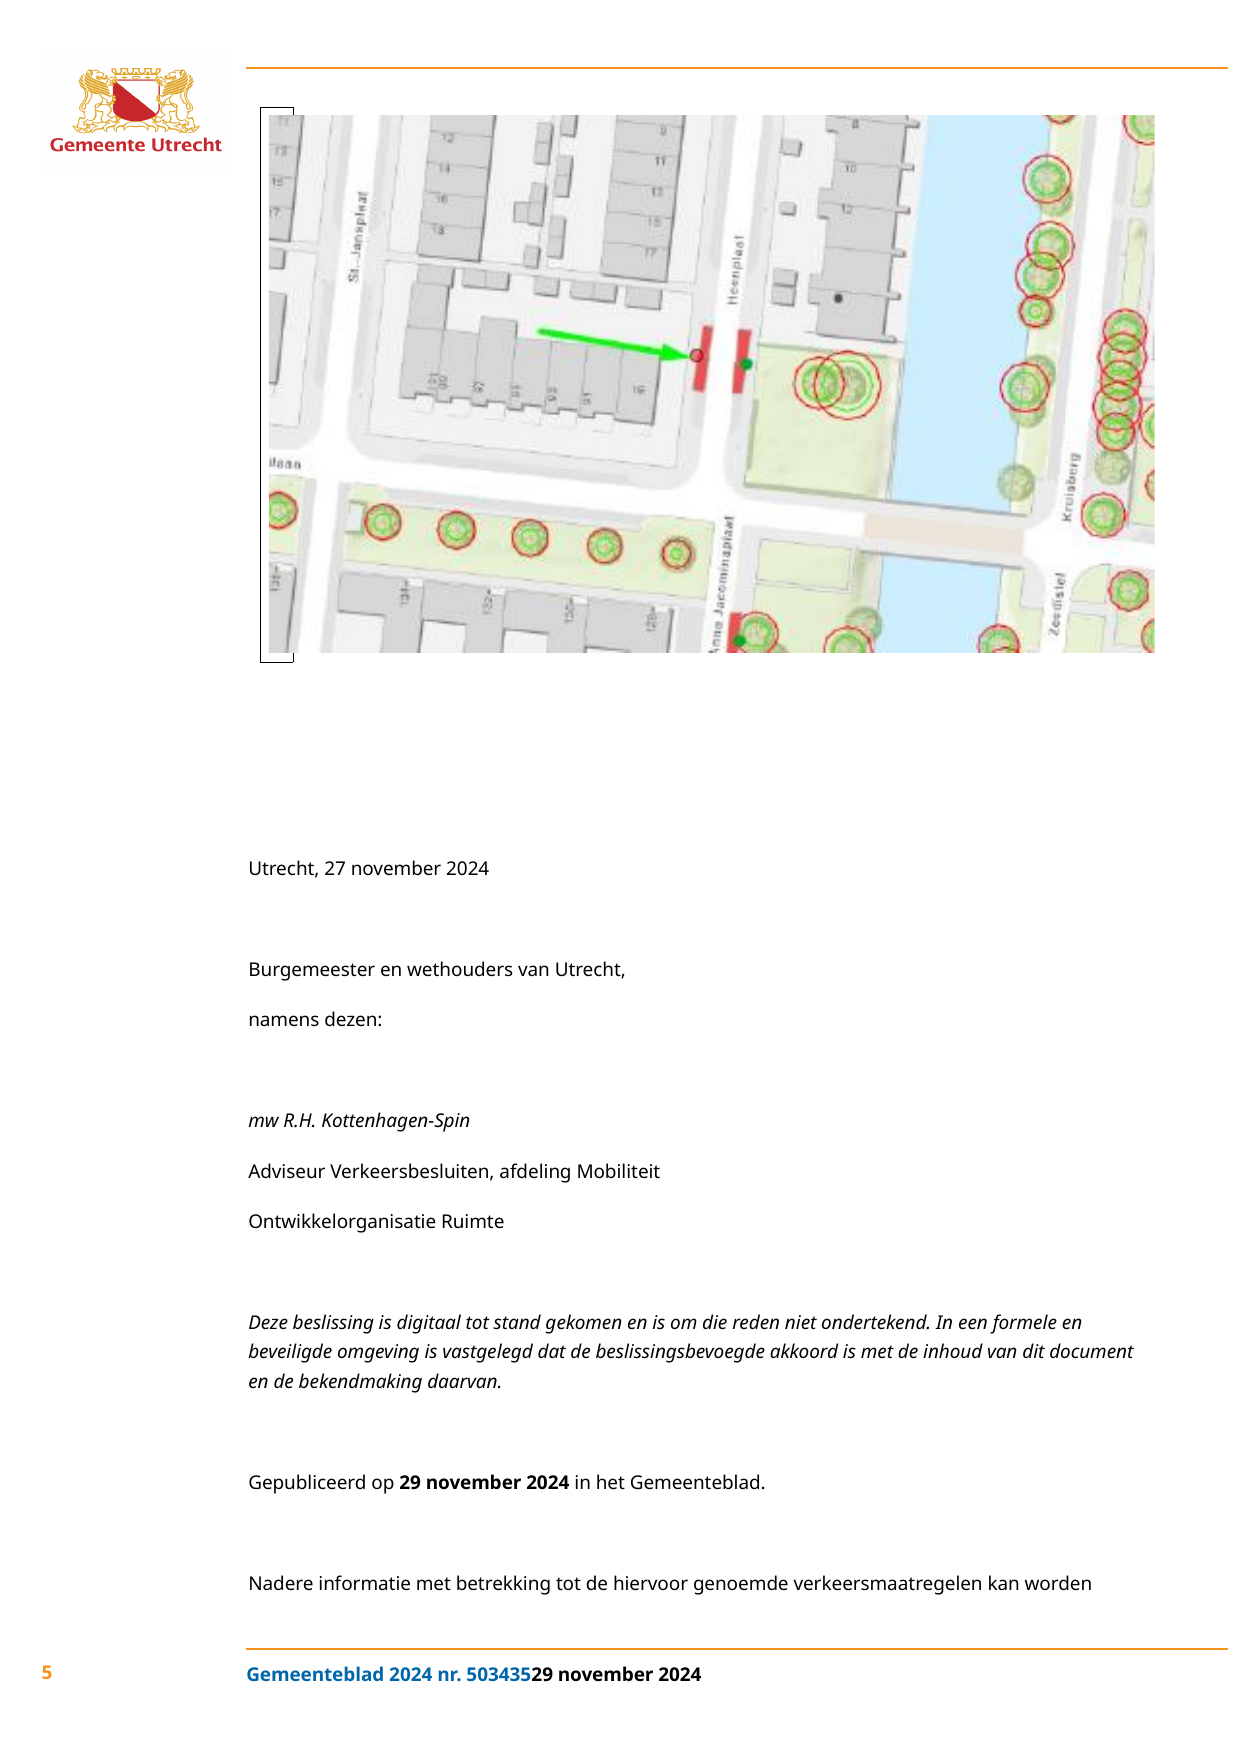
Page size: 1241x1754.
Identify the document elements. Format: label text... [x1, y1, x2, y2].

text Adviseur Verkeersbesluiten, afdeling Mobiliteit [248, 1158, 1152, 1184]
text Ontwikkelorganisatie Ruimte [248, 1208, 1152, 1234]
text namens dezen: [248, 1007, 1152, 1032]
text Burgemeester en wethouders van Utrecht, [248, 956, 1152, 982]
text Gepubliceerd op 29 november 2024 in het Gemeenteblad. [248, 1469, 1152, 1495]
text Nadere informatie met betrekking tot de hiervoor genoemde verkeersmaatregelen kan worden [248, 1570, 1152, 1596]
text Deze beslissing is digitaal tot stand gekomen en is om die reden niet ondertekend. In een formele en beveiligde omgeving is vastgelegd dat de beslissingsbevoegde akkoord is met de inhoud van dit document en de bekendmaking daarvan. [248, 1309, 1152, 1394]
picture [41, 47, 231, 172]
text Utrecht, 27 november 2024 [248, 855, 1152, 881]
picture [268, 115, 1155, 653]
text mw R.H. Kottenhagen-Spin [248, 1107, 1152, 1133]
